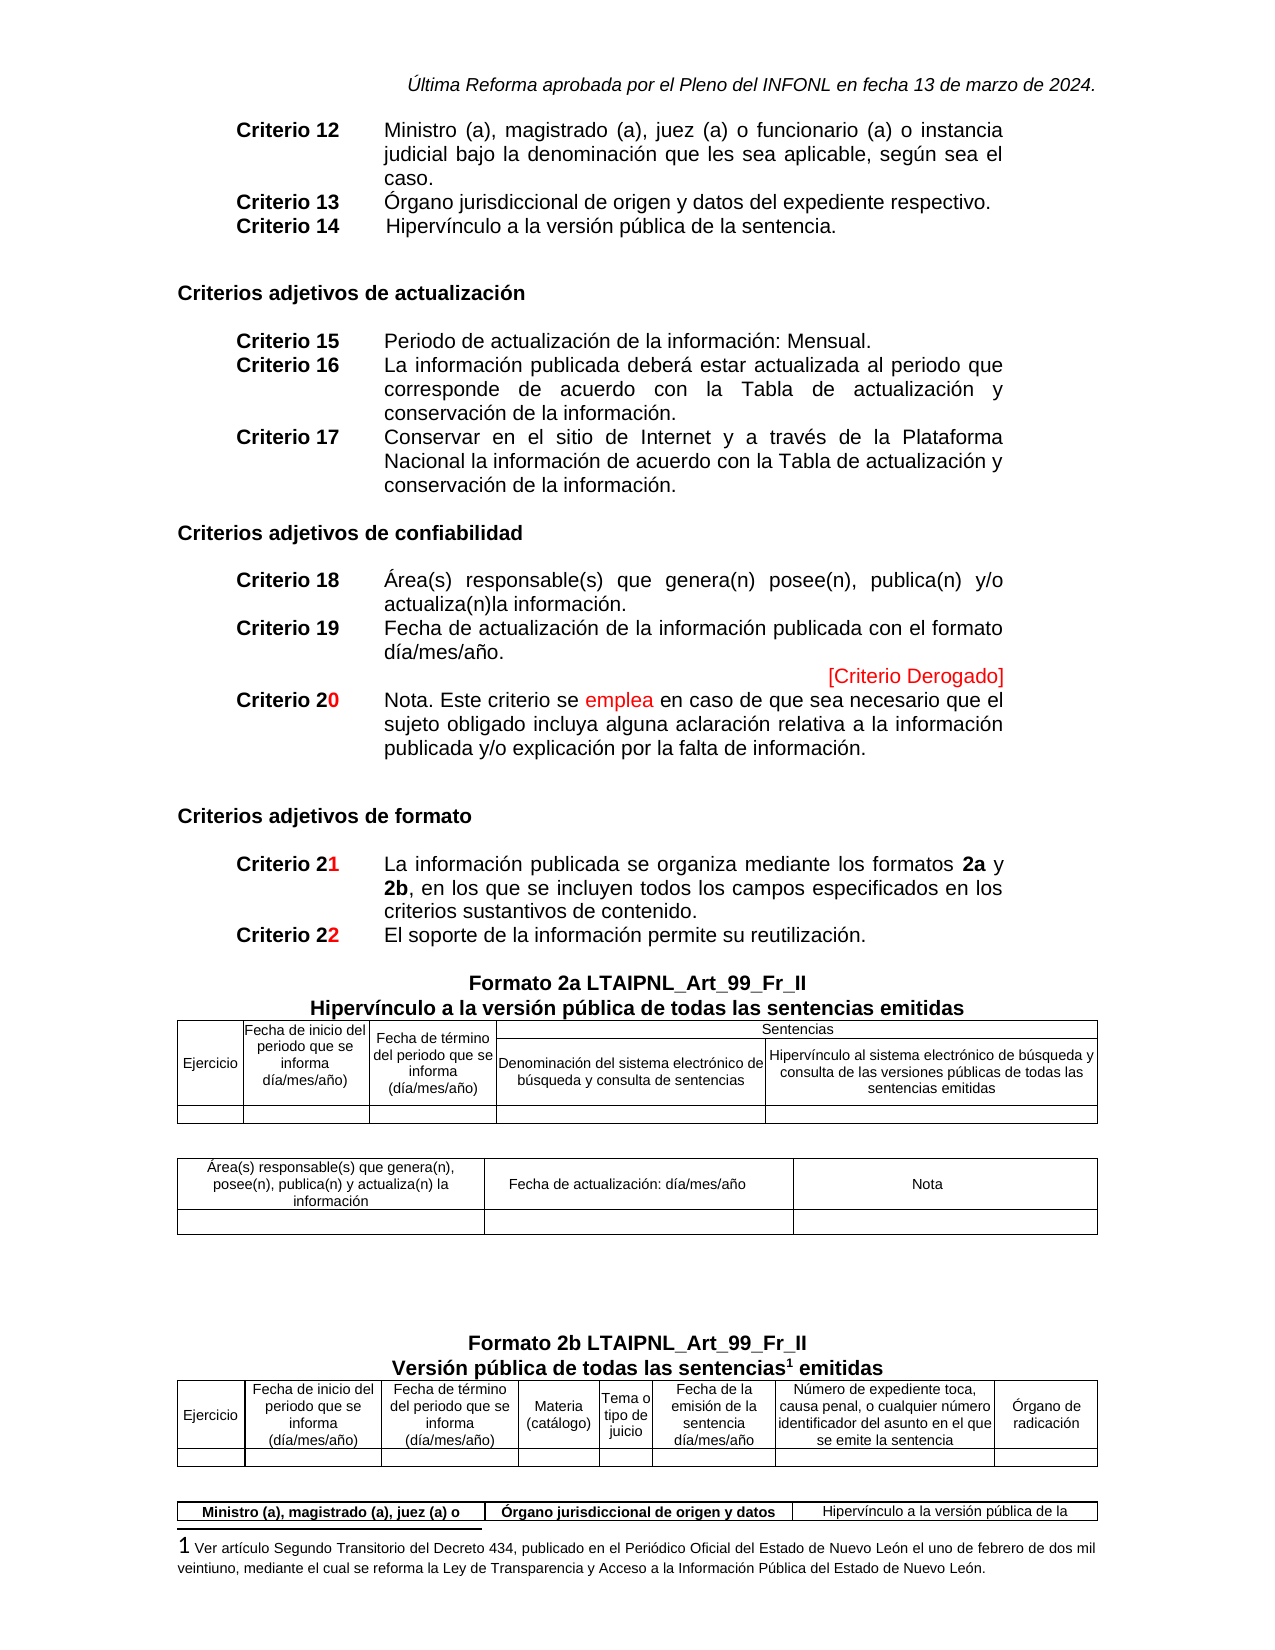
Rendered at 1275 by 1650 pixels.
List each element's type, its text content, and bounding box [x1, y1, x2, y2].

table_cell [178, 1106, 243, 1123]
table_cell [497, 1106, 765, 1123]
table_header Fecha de término del periodo que se informa (día/mes/año) [370, 1021, 496, 1105]
table_header Órgano de radicación [995, 1381, 1097, 1448]
text Criterio 18 Área(s) responsable(s) que genera(n) posee(n), publica(n) y/o actualiza(n)la información. [236, 568, 1004, 616]
table_header Ejercicio [178, 1381, 244, 1448]
table_cell [776, 1449, 994, 1466]
table_cell [995, 1449, 1097, 1466]
table_cell [653, 1449, 775, 1466]
text Hipervínculo a la versión pública de todas las sentencias emitidas [177, 996, 1098, 1020]
table_header Ejercicio [178, 1021, 243, 1105]
text Criterio 20 Nota. Este criterio se emplea en caso de que sea necesario que el sujeto obligado incluya alguna aclaración relativa a la información publicada y/o explicación por la falta de información. [236, 688, 1004, 760]
table_header Fecha de término del periodo que se informa (día/mes/año) [382, 1381, 518, 1448]
text Criterios adjetivos de actualización [177, 281, 1004, 305]
table_cell Denominación del sistema electrónico de búsqueda y consulta de sentencias [497, 1039, 765, 1105]
table_cell [244, 1106, 369, 1123]
table_header Fecha de la emisión de la sentencia día/mes/año [653, 1381, 775, 1448]
table_header Tema o tipo de juicio [600, 1381, 652, 1448]
text Versión pública de todas las sentencias emitidas [177, 1356, 1098, 1380]
text Criterio 22 El soporte de la información permite su reutilización. [236, 923, 1004, 947]
text Criterios adjetivos de formato [177, 803, 1004, 827]
text Criterio 21 La información publicada se organiza mediante los formatos 2a y 2b, en los que se incluyen todos los campos especificados en los criterios sustantivos de contenido. [236, 851, 1004, 923]
table_cell [178, 1210, 484, 1234]
text Criterio 19 Fecha de actualización de la información publicada con el formato día/mes/año. [236, 616, 1004, 664]
text Criterio 15 Periodo de actualización de la información: Mensual. [236, 329, 1004, 353]
table_header Fecha de actualización: día/mes/año [485, 1159, 793, 1209]
text Criterio 17 Conservar en el sitio de Internet y a través de la Plataforma Nacional la información de acuerdo con la Tabla de actualización y conservación de la información. [236, 424, 1004, 496]
table_header Órgano jurisdiccional de origen y datos [486, 1503, 792, 1520]
text Ver artículo Segundo Transitorio del Decreto 434, publicado en el Periódico Oficial del Estado de Nuevo León el uno de febrero de dos mil veintiuno, mediante el cual se reforma la Ley de Transparencia y Acceso a la Información Pública del Estado de Nuevo León. [177, 1529, 1098, 1576]
table_cell [382, 1449, 518, 1466]
text Criterio 12 Ministro (a), magistrado (a), juez (a) o funcionario (a) o instancia judicial bajo la denominación que les sea aplicable, según sea el caso. [236, 118, 1004, 190]
table_cell [600, 1449, 652, 1466]
table_cell [178, 1449, 244, 1466]
table_header Área(s) responsable(s) que genera(n), posee(n), publica(n) y actualiza(n) la información [178, 1159, 484, 1209]
table_header Fecha de inicio del periodo que se informa (día/mes/año) [246, 1381, 381, 1448]
text Criterio 13 Órgano jurisdiccional de origen y datos del expediente respectivo. [236, 190, 1004, 214]
table_header Hipervínculo a la versión pública de la [793, 1503, 1097, 1520]
table_cell Hipervínculo al sistema electrónico de búsqueda y consulta de las versiones públicas de todas las sentencias emitidas [766, 1039, 1097, 1105]
table_header Nota [794, 1159, 1097, 1209]
table_cell [794, 1210, 1097, 1234]
text Criterio 14 Hipervínculo a la versión pública de la sentencia. [236, 214, 1004, 238]
table_cell [246, 1449, 381, 1466]
table_cell [519, 1449, 599, 1466]
list Formato 2a LTAIPNL_Art_99_Fr_II [177, 971, 1098, 995]
table_cell [766, 1106, 1097, 1123]
text Criterios adjetivos de confiabilidad [177, 520, 1004, 544]
list Formato 2b LTAIPNL_Art_99_Fr_II [177, 1331, 1098, 1355]
table_cell [485, 1210, 793, 1234]
table_cell [370, 1106, 496, 1123]
table_header Ministro (a), magistrado (a), juez (a) o [178, 1503, 484, 1520]
table_header Número de expediente toca, causa penal, o cualquier número identificador del asunto en el que se emite la sentencia [776, 1381, 994, 1448]
text [Criterio Derogado] [236, 664, 1004, 688]
table_header Sentencias [497, 1021, 1097, 1038]
table_header Materia (catálogo) [519, 1381, 599, 1448]
table_header Fecha de inicio del periodo que se informa día/mes/año) [244, 1021, 369, 1105]
text Criterio 16 La información publicada deberá estar actualizada al periodo que corresponde de acuerdo con la Tabla de actualización y conservación de la información. [236, 353, 1004, 424]
